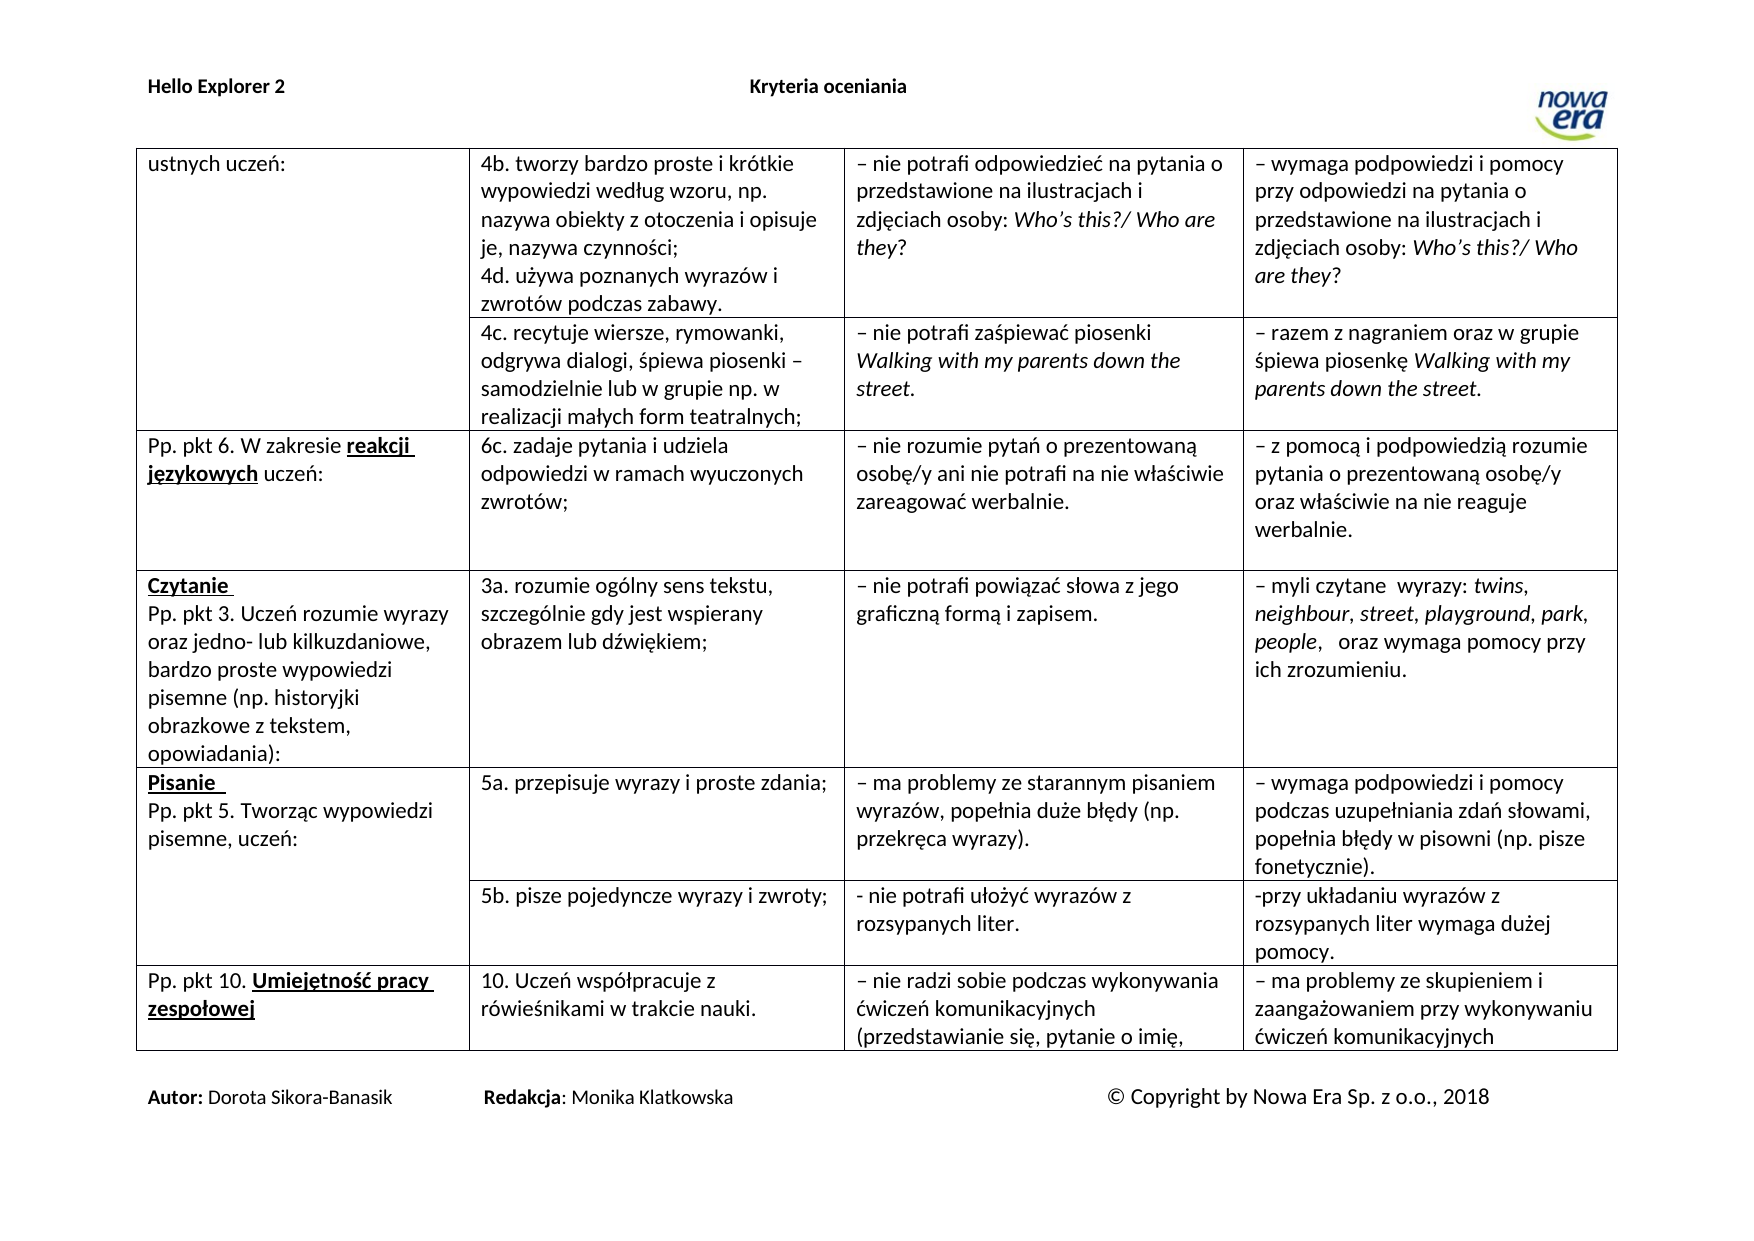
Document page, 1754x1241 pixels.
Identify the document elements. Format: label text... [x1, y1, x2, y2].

table_cell 4b. tworzy bardzo proste i krótkie wypowiedzi według wzoru, np. nazywa obiekty z otoczenia i opisuje je, nazywa czynności; 4d. używa poznanych wyrazów i zwrotów podczas zabawy. [470, 149, 844, 317]
table_cell 10. Uczeń współpracuje z rówieśnikami w trakcie nauki. [470, 966, 844, 1050]
table_cell – ma problemy ze starannym pisaniem wyrazów, popełnia duże błędy (np. przekręca wyrazy). [845, 768, 1243, 880]
table_cell – z pomocą i podpowiedzią rozumie pytania o prezentowaną osobę/y oraz właściwie na nie reaguje werbalnie. [1244, 431, 1617, 570]
table_cell 4c. recytuje wiersze, rymowanki, odgrywa dialogi, śpiewa piosenki – samodzielnie lub w grupie np. w realizacji małych form teatralnych; [470, 318, 844, 430]
table_cell Czytanie Pp. pkt 3. Uczeń rozumie wyrazy oraz jedno- lub kilkuzdaniowe, bardzo proste wypowiedzi pisemne (np. historyjki obrazkowe z tekstem, opowiadania): [137, 571, 469, 767]
table_cell – nie potrafi powiązać słowa z jego graficzną formą i zapisem. [845, 571, 1243, 767]
table_cell Pisanie Pp. pkt 5. Tworząc wypowiedzi pisemne, uczeń: [137, 768, 469, 965]
table_cell – razem z nagraniem oraz w grupie śpiewa piosenkę Walking with my parents down the street. [1244, 318, 1617, 430]
table_cell -przy układaniu wyrazów z rozsypanych liter wymaga dużej pomocy. [1244, 881, 1617, 965]
table_cell 5b. pisze pojedyncze wyrazy i zwroty; [470, 881, 844, 965]
table_cell – ma problemy ze skupieniem i zaangażowaniem przy wykonywaniu ćwiczeń komunikacyjnych [1244, 966, 1617, 1050]
table_cell – wymaga podpowiedzi i pomocy podczas uzupełniania zdań słowami, popełnia błędy w pisowni (np. pisze fonetycznie). [1244, 768, 1617, 880]
table_cell 5a. przepisuje wyrazy i proste zdania; [470, 768, 844, 880]
table_cell – nie radzi sobie podczas wykonywania ćwiczeń komunikacyjnych (przedstawianie się, pytanie o imię, [845, 966, 1243, 1050]
picture [1526, 83, 1621, 148]
table_cell Pp. pkt 10. Umiejętność pracy zespołowej [137, 966, 469, 1050]
table_cell 3a. rozumie ogólny sens tekstu, szczególnie gdy jest wspierany obrazem lub dźwiękiem; [470, 571, 844, 767]
table_cell – nie potrafi zaśpiewać piosenki Walking with my parents down the street. [845, 318, 1243, 430]
table_cell – wymaga podpowiedzi i pomocy przy odpowiedzi na pytania o przedstawione na ilustracjach i zdjęciach osoby: Who’s this?/ Who are they? [1244, 149, 1617, 317]
table_cell - nie potrafi ułożyć wyrazów z rozsypanych liter. [845, 881, 1243, 965]
table_cell – nie potrafi odpowiedzieć na pytania o przedstawione na ilustracjach i zdjęciach osoby: Who’s this?/ Who are they? [845, 149, 1243, 317]
table_cell Pp. pkt 6. W zakresie reakcji językowych uczeń: [137, 431, 469, 570]
table_cell – nie rozumie pytań o prezentowaną osobę/y ani nie potrafi na nie właściwie zareagować werbalnie. [845, 431, 1243, 570]
table_cell – myli czytane wyrazy: twins, neighbour, street, playground, park, people, oraz wymaga pomocy przy ich zrozumieniu. [1244, 571, 1617, 767]
table_cell ustnych uczeń: [137, 149, 469, 430]
table_cell 6c. zadaje pytania i udziela odpowiedzi w ramach wyuczonych zwrotów; [470, 431, 844, 570]
